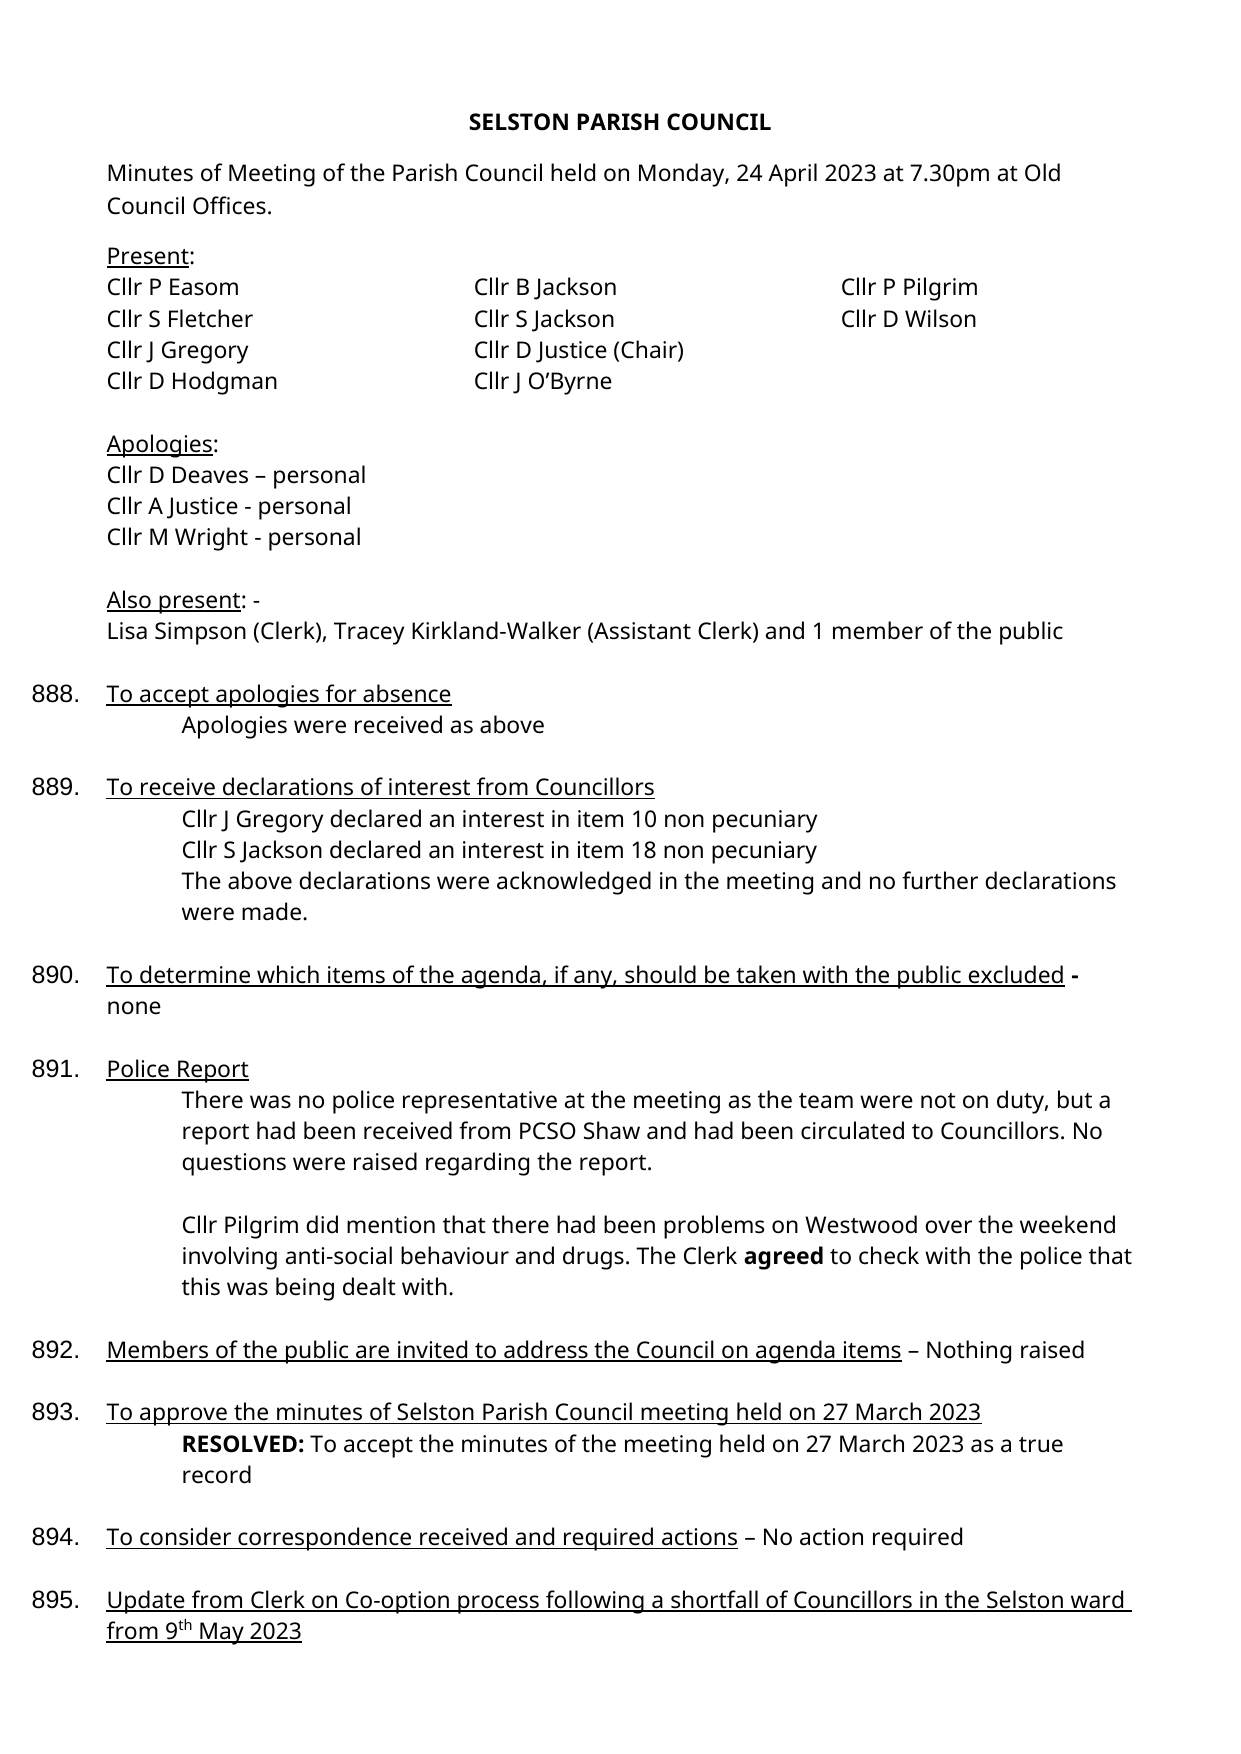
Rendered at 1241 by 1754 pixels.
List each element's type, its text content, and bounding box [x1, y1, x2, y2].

list To determine which items of the agenda, if any, should be taken with the public excluded - none [31, 959, 1134, 1021]
list The above declarations were acknowledged in the meeting and no further declarations were made. [181, 865, 1134, 927]
text Also present: - [106, 584, 1134, 615]
list Members of the public are invited to address the Council on agenda items – Nothing raised [31, 1334, 1134, 1365]
text Cllr P Pilgrim [841, 271, 1134, 302]
list Cllr Pilgrim did mention that there had been problems on Westwood over the weekend involving anti-social behaviour and drugs. The Clerk agreed to check with the police that this was being dealt with. [181, 1209, 1134, 1302]
text Cllr D Deaves – personal [106, 459, 1134, 490]
text Apologies: [106, 427, 1134, 459]
list Apologies were received as above [181, 709, 1134, 740]
text Lisa Simpson (Clerk), Tracey Kirkland-Walker (Assistant Clerk) and 1 member of the public [106, 615, 1134, 646]
text SELSTON PARISH COUNCIL [106, 106, 1134, 138]
list To approve the minutes of Selston Parish Council meeting held on 27 March 2023 [31, 1396, 1134, 1427]
text Present: [106, 240, 1134, 271]
text Cllr M Wright - personal [106, 521, 1134, 552]
text Cllr D Justice (Chair) [473, 334, 767, 365]
text Cllr D Hodgman [106, 365, 400, 396]
text Minutes of Meeting of the Parish Council held on Monday, 24 April 2023 at 7.30pm at Old Council Offices. [106, 156, 1134, 221]
text Cllr A Justice - personal [106, 490, 1134, 521]
text Cllr B Jackson [473, 271, 767, 302]
text Cllr S Jackson [473, 302, 767, 334]
list To receive declarations of interest from Councillors [31, 771, 1134, 802]
text Cllr P Easom [106, 271, 400, 302]
list Update from Clerk on Co-option process following a shortfall of Councillors in the Selston ward from 9th May 2023 [31, 1584, 1134, 1646]
list Cllr J Gregory declared an interest in item 10 non pecuniary [181, 802, 1134, 834]
list To consider correspondence received and required actions – No action required [31, 1521, 1134, 1552]
list To accept apologies for absence [31, 677, 1134, 709]
list RESOLVED: To accept the minutes of the meeting held on 27 March 2023 as a true record [181, 1427, 1134, 1490]
text Cllr D Wilson [841, 302, 1134, 334]
text Cllr J O’Byrne [473, 365, 767, 396]
list Cllr S Jackson declared an interest in item 18 non pecuniary [181, 834, 1134, 865]
list There was no police representative at the meeting as the team were not on duty, but a report had been received from PCSO Shaw and had been circulated to Councillors. No questions were raised regarding the report. [181, 1084, 1134, 1177]
text Cllr S Fletcher [106, 302, 400, 334]
list Police Report [31, 1052, 1134, 1084]
text Cllr J Gregory [106, 334, 400, 365]
